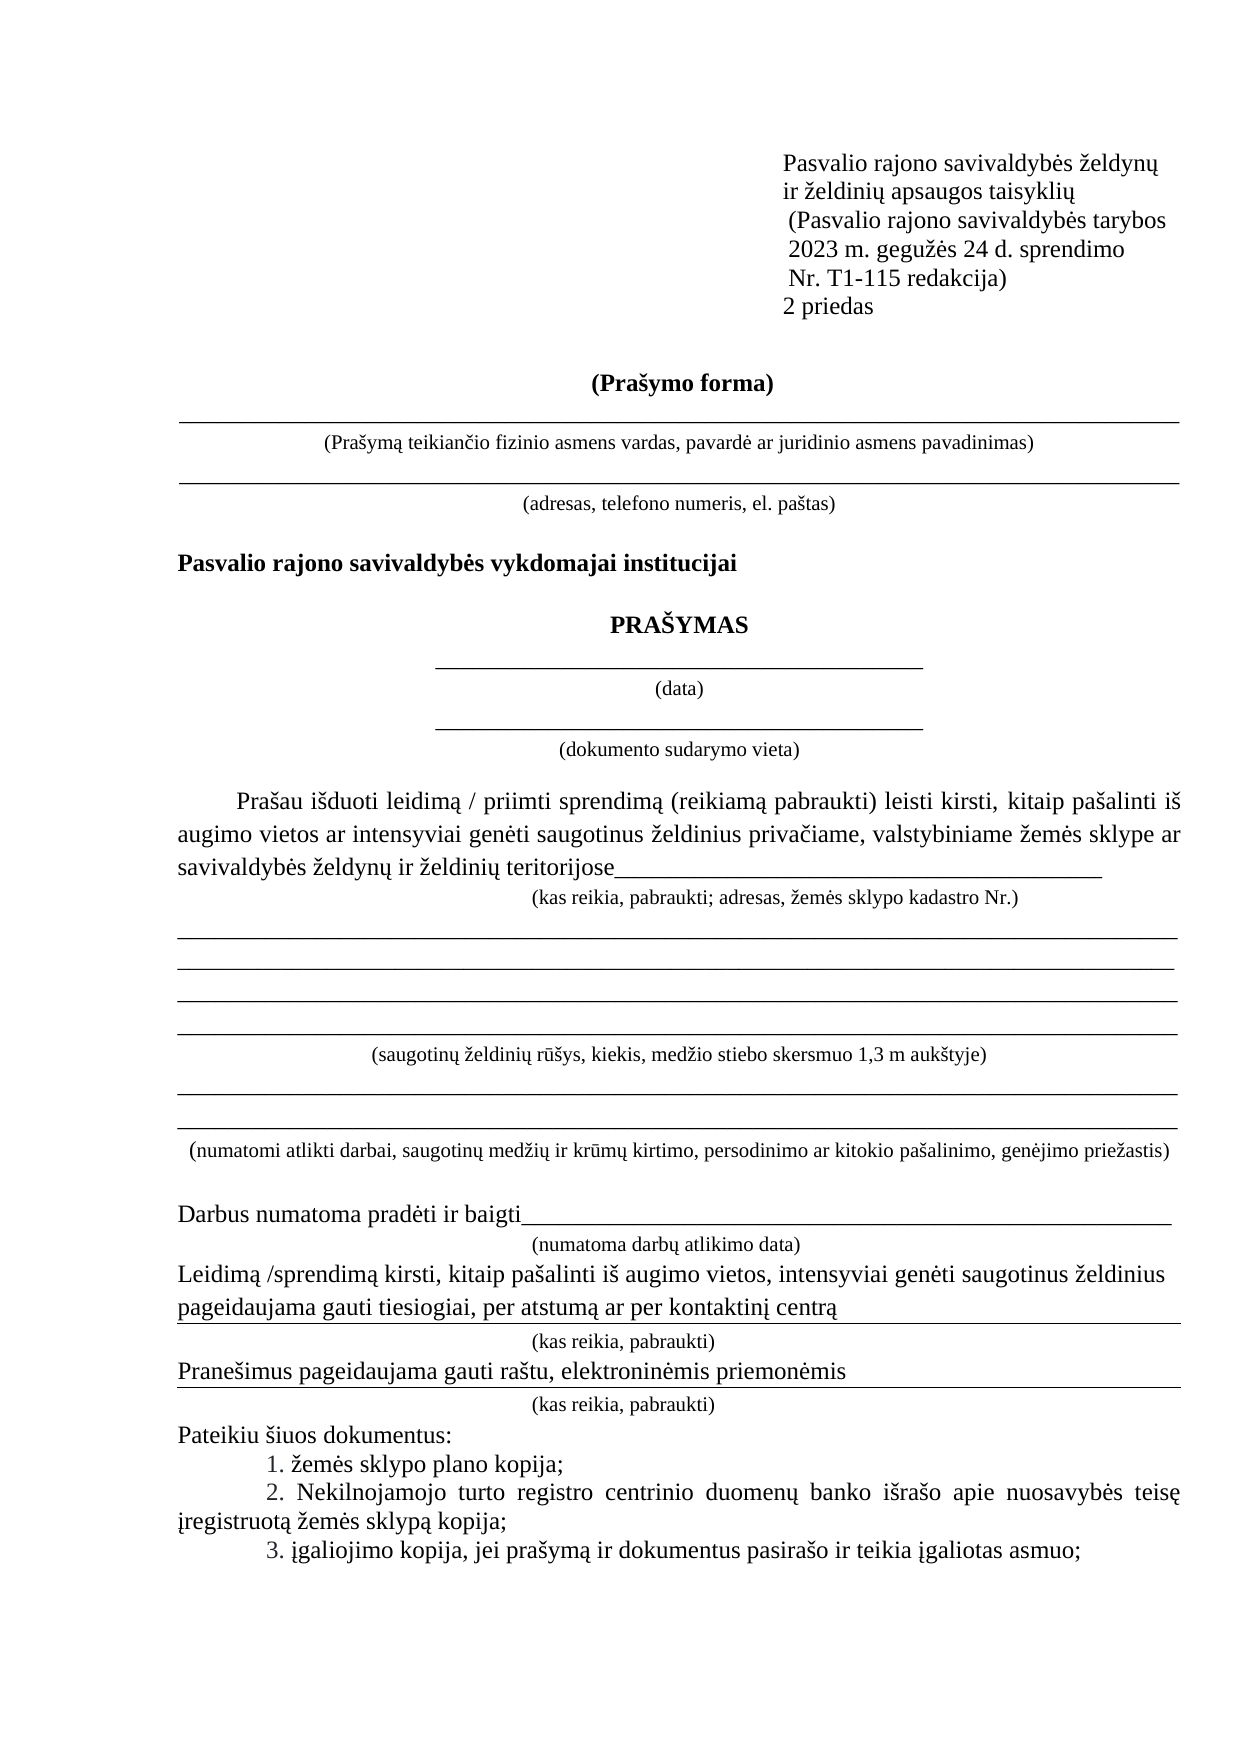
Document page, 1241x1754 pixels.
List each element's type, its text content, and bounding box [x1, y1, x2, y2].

text PRAŠYMAS [177, 610, 1181, 639]
text (Prašymo forma) [177, 368, 1181, 397]
text _______________________________________ [177, 643, 1181, 672]
text (numatoma darbų atlikimo data) [177, 1232, 1181, 1256]
text Pranešimus pageidaujama gauti raštu, elektroninėmis priemonėmis [177, 1356, 1181, 1387]
text Leidimą /sprendimą kirsti, kitaip pašalinti iš augimo vietos, intensyviai genėti saugotinus želdinius pageidaujama gauti tiesiogiai, per atstumą ar per kontaktinį centrą [177, 1259, 1181, 1323]
text (dokumento sudarymo vieta) [177, 737, 1181, 761]
text Pateikiu šiuos dokumentus: [177, 1420, 1181, 1449]
text ________________________________________________________________________________ [177, 1103, 1181, 1131]
text (kas reikia, pabraukti) [177, 1329, 1181, 1353]
text ________________________________________________________________________________ [177, 976, 1181, 1005]
text ir želdinių apsaugos taisyklių [783, 176, 1181, 205]
text ________________________________________________________________________________ [177, 1069, 1181, 1098]
text Prašau išduoti leidimą / priimti sprendimą (reikiamą pabraukti) leisti kirsti, kitaip pašalinti iš augimo vietos ar intensyviai genėti saugotinus želdinius privačiame, valstybiniame žemės sklype ar savivaldybės želdynų ir želdinių teritorijose_______________________________________ [177, 786, 1181, 881]
text 2023 m. gegužės 24 d. sprendimo [783, 234, 1181, 263]
text (data) [177, 676, 1181, 700]
text (saugotinų želdinių rūšys, kiekis, medžio stiebo skersmuo 1,3 m aukštyje) [177, 1042, 1181, 1066]
text ________________________________________________________________________________ [177, 397, 1181, 426]
text Nr. T1-115 redakcija) [783, 263, 1181, 291]
text ________________________________________________________________________________ [177, 458, 1181, 486]
text ________________________________________________________________________________ [177, 1009, 1181, 1038]
text (Pasvalio rajono savivaldybės tarybos [783, 205, 1181, 234]
text (numatomi atlikti darbai, saugotinų medžių ir krūmų kirtimo, persodinimo ar kitokio pašalinimo, genėjimo priežastis) [177, 1136, 1181, 1162]
text 2 priedas [783, 291, 1181, 320]
text 2. Nekilnojamojo turto registro centrinio duomenų banko išrašo apie nuosavybės teisę įregistruotą žemės sklypą kopija; [177, 1477, 1181, 1535]
text (kas reikia, pabraukti) [177, 1392, 1181, 1416]
text 3. įgaliojimo kopija, jei prašymą ir dokumentus pasirašo ir teikia įgaliotas asmuo; [177, 1535, 1181, 1564]
text (Prašymą teikiančio fizinio asmens vardas, pavardė ar juridinio asmens pavadinimas) [177, 430, 1181, 454]
text (kas reikia, pabraukti; adresas, žemės sklypo kadastro Nr.) [177, 885, 1181, 909]
text _______________________________________ [177, 704, 1181, 733]
text ________________________________________________________________________________ [177, 913, 1181, 941]
text 1. žemės sklypo plano kopija; [177, 1449, 1181, 1477]
text pasvalio rajono savivaldybės želdynų [783, 148, 1181, 176]
text Pasvalio rajono savivaldybės vykdomajai institucijai [177, 548, 1181, 577]
text _______________________________________________________________________________________ [177, 946, 1181, 972]
text Darbus numatoma pradėti ir baigti____________________________________________________ [177, 1199, 1181, 1228]
text (adresas, telefono numeris, el. paštas) [177, 491, 1181, 515]
